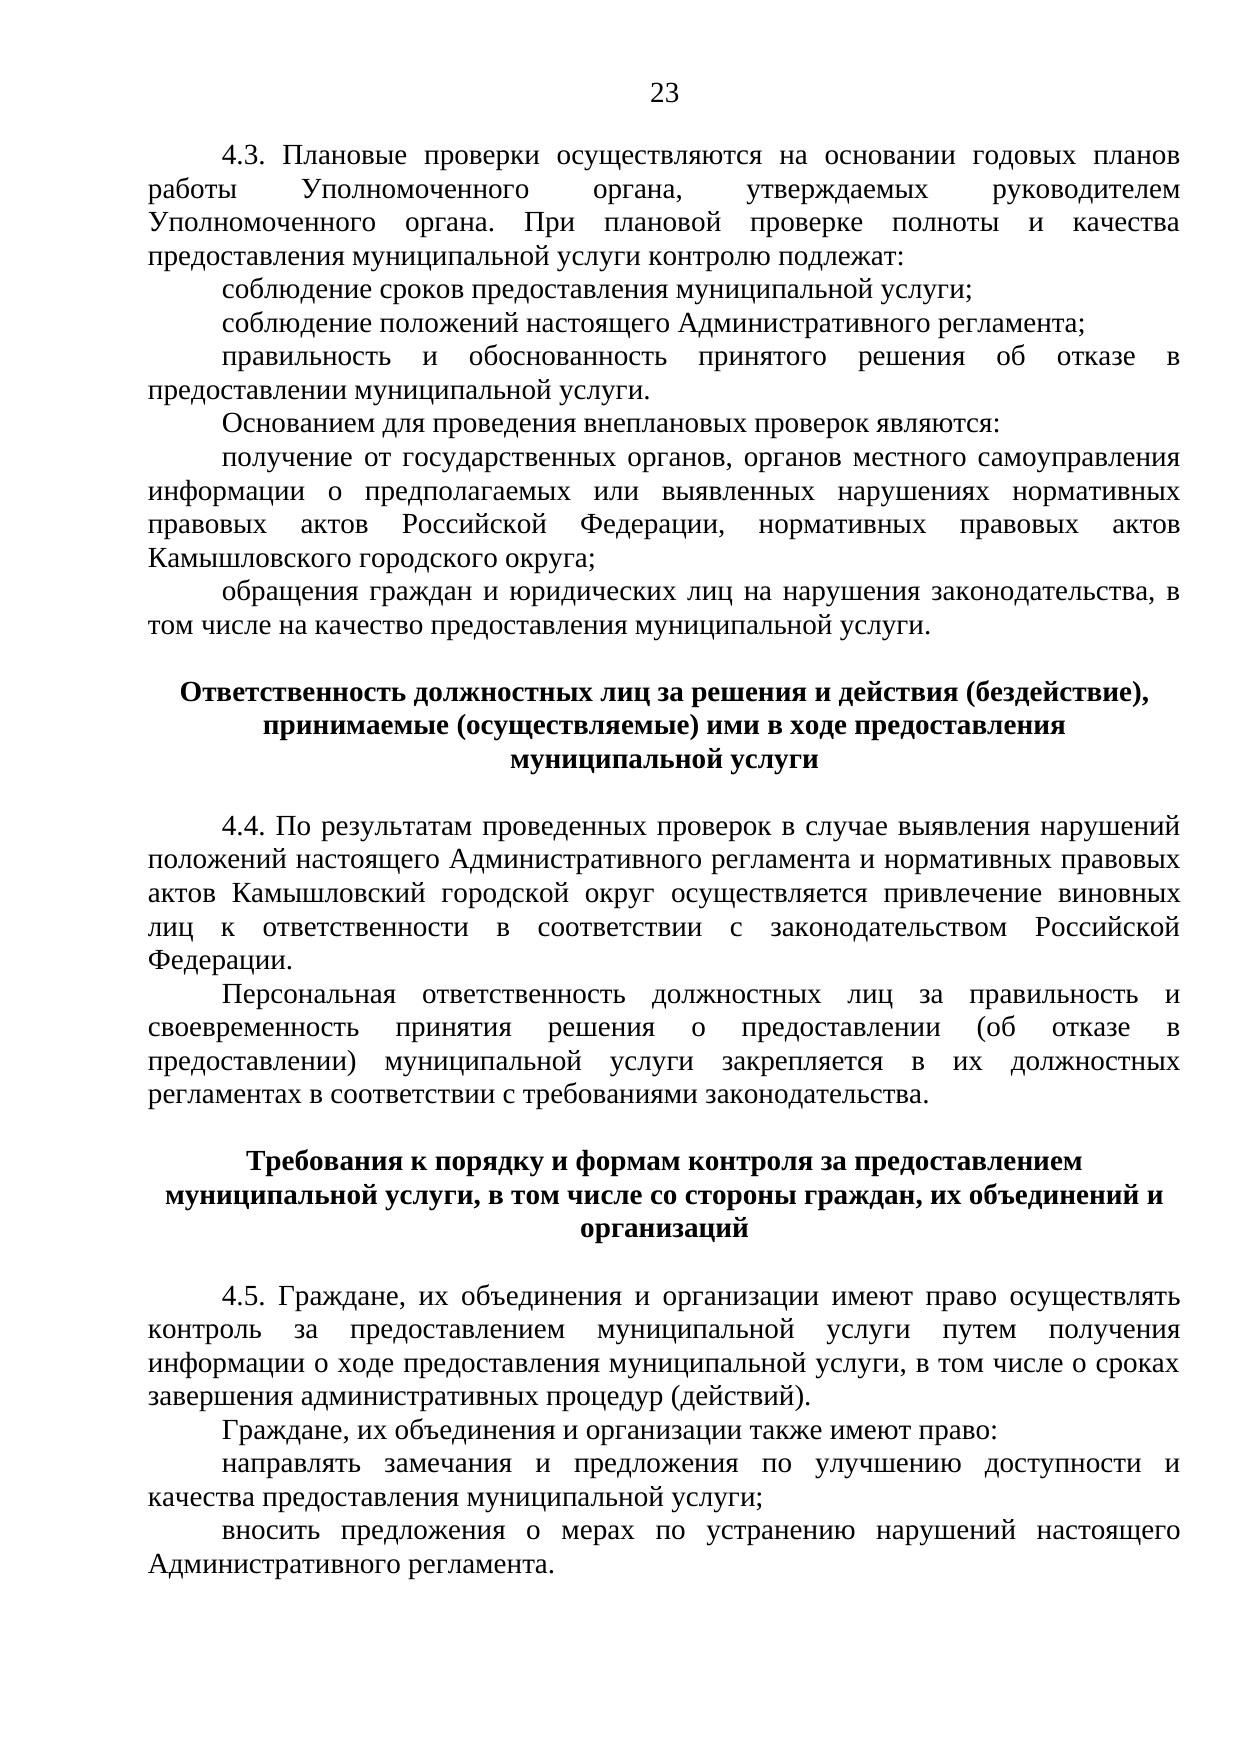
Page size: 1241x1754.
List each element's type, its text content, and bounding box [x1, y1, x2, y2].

text 4.5. Граждане, их объединения и организации имеют право осуществлять контроль за предоставлением муниципальной услуги путем получения информации о ходе предоставления муниципальной услуги, в том числе о сроках завершения административных процедур (действий). [148, 1278, 1181, 1412]
text правильность и обоснованность принятого решения об отказе в предоставлении муниципальной услуги. [148, 338, 1181, 406]
text 4.4. По результатам проведенных проверок в случае выявления нарушений положений настоящего Административного регламента и нормативных правовых актов Камышловский городской округ осуществляется привлечение виновных лиц к ответственности в соответствии с законодательством Российской Федерации. [148, 808, 1181, 976]
text обращения граждан и юридических лиц на нарушения законодательства, в том числе на качество предоставления муниципальной услуги. [148, 573, 1181, 640]
text Граждане, их объединения и организации также имеют право: [148, 1412, 1181, 1445]
text Основанием для проведения внеплановых проверок являются: [148, 406, 1181, 439]
text соблюдение сроков предоставления муниципальной услуги; [148, 271, 1181, 305]
text вносить предложения о мерах по устранению нарушений настоящего Административного регламента. [148, 1512, 1181, 1579]
text Требования к порядку и формам контроля за предоставлением муниципальной услуги, в том числе со стороны граждан, их объединений и организаций [148, 1143, 1181, 1244]
text Персональная ответственность должностных лиц за правильность и своевременность принятия решения о предоставлении (об отказе в предоставлении) муниципальной услуги закрепляется в их должностных регламентах в соответствии с требованиями законодательства. [148, 976, 1181, 1110]
text получение от государственных органов, органов местного самоуправления информации о предполагаемых или выявленных нарушениях нормативных правовых актов Российской Федерации, нормативных правовых актов Камышловского городского округа; [148, 439, 1181, 573]
text соблюдение положений настоящего Административного регламента; [148, 305, 1181, 338]
text Ответственность должностных лиц за решения и действия (бездействие), принимаемые (осуществляемые) ими в ходе предоставления [148, 674, 1181, 741]
text муниципальной услуги [148, 741, 1181, 774]
text направлять замечания и предложения по улучшению доступности и качества предоставления муниципальной услуги; [148, 1445, 1181, 1512]
text 4.3. Плановые проверки осуществляются на основании годовых планов работы Уполномоченного органа, утверждаемых руководителем Уполномоченного органа. При плановой проверке полноты и качества предоставления муниципальной услуги контролю подлежат: [148, 137, 1181, 271]
